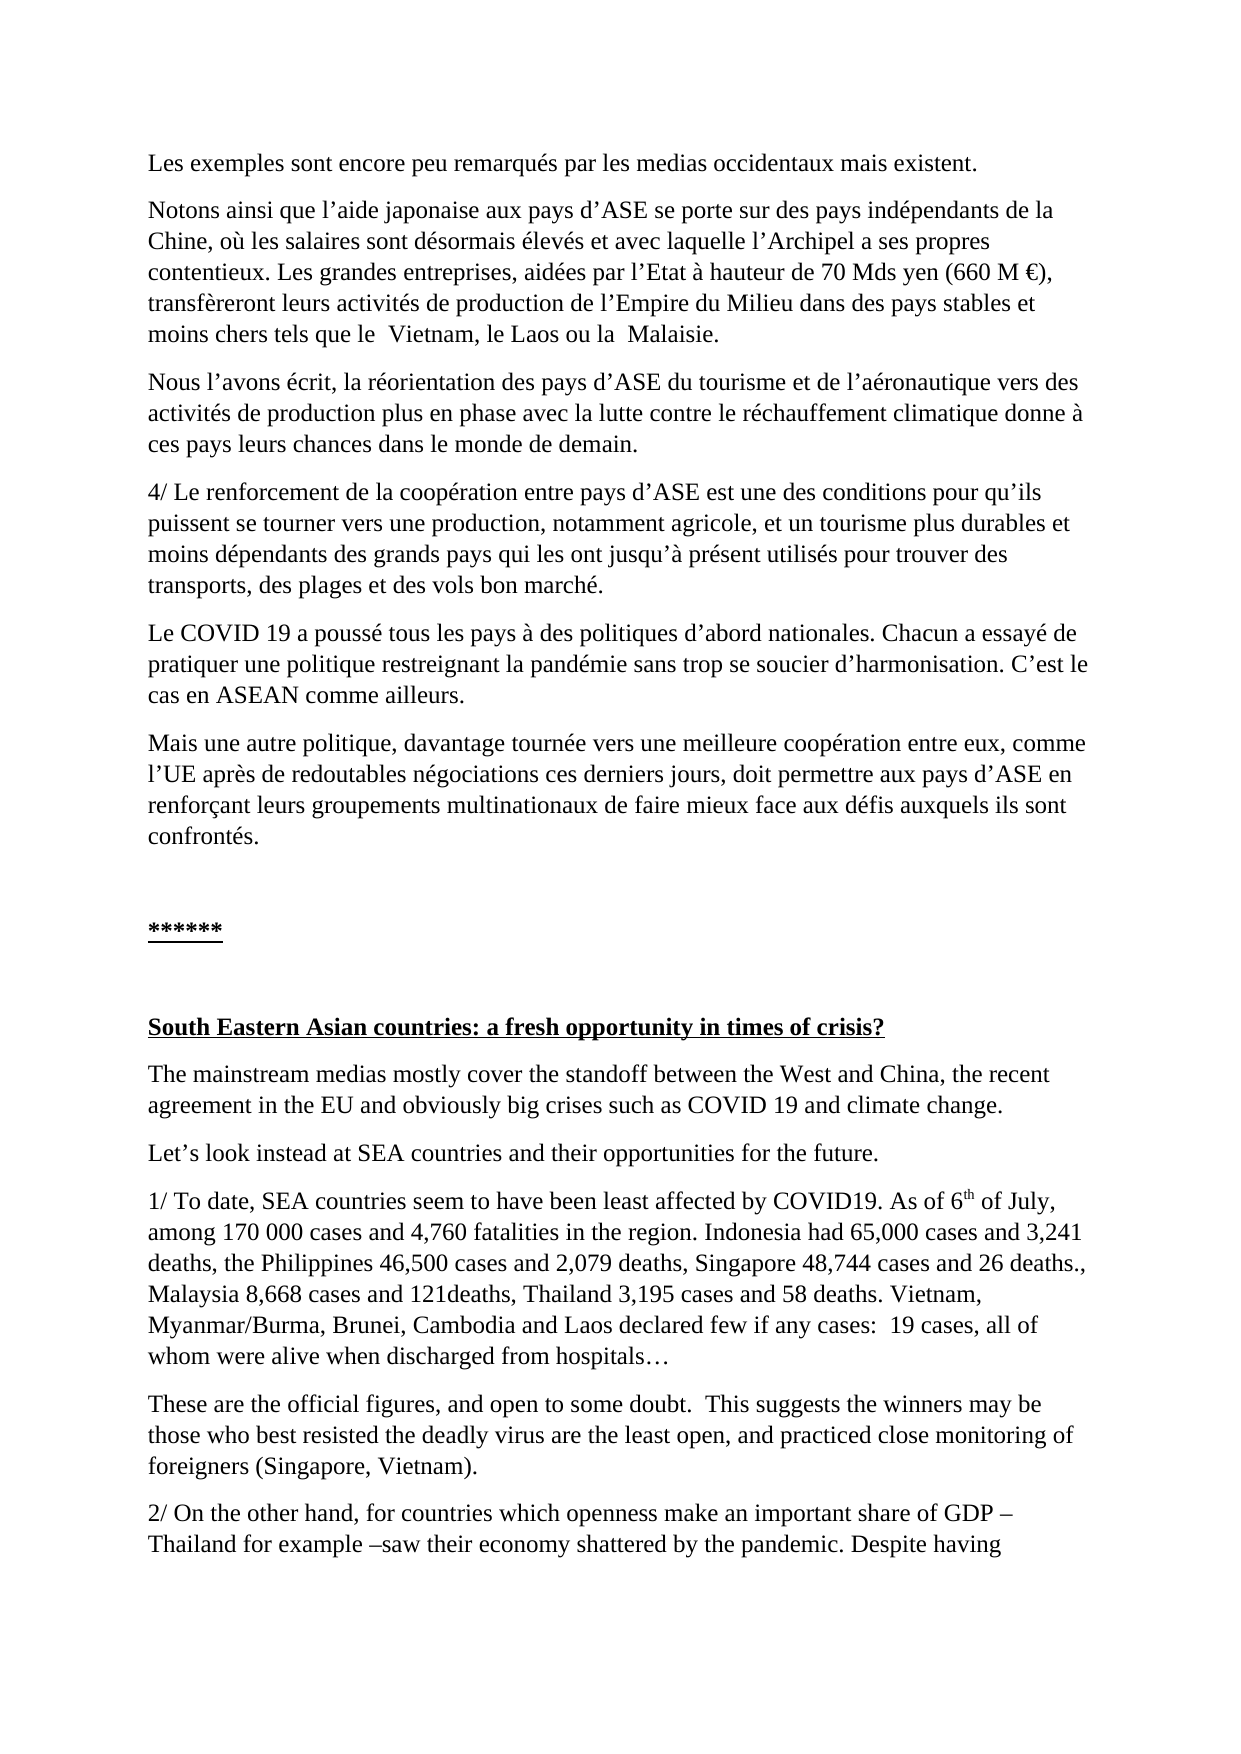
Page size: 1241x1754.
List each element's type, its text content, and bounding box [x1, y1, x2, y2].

text Notons ainsi que l’aide japonaise aux pays d’ASE se porte sur des pays indépendants de la Chine, où les salaires sont désormais élevés et avec laquelle l’Archipel a ses propres contentieux. Les grandes entreprises, aidées par l’Etat à hauteur de 70 Mds yen (660 M €), transfèreront leurs activités de production de l’Empire du Milieu dans des pays stables et moins chers tels que le Vietnam, le Laos ou la Malaisie. [148, 195, 1093, 348]
text These are the official figures, and open to some doubt. This suggests the winners may be those who best resisted the deadly virus are the least open, and practiced close monitoring of foreigners (Singapore, Vietnam). [148, 1389, 1093, 1479]
text The mainstream medias mostly cover the standoff between the West and China, the recent agreement in the EU and obviously big crises such as COVID 19 and climate change. [148, 1059, 1093, 1119]
text 1/ To date, SEA countries seem to have been least affected by COVID19. As of 6th of July, among 170 000 cases and 4,760 fatalities in the region. Indonesia had 65,000 cases and 3,241 deaths, the Philippines 46,500 cases and 2,079 deaths, Singapore 48,744 cases and 26 deaths., Malaysia 8,668 cases and 121deaths, Thailand 3,195 cases and 58 deaths. Vietnam, Myanmar/Burma, Brunei, Cambodia and Laos declared few if any cases: 19 cases, all of whom were alive when discharged from hospitals… [148, 1186, 1093, 1370]
text ****** [148, 916, 1093, 945]
text Les exemples sont encore peu remarqués par les medias occidentaux mais existent. [148, 148, 1093, 176]
text Le COVID 19 a poussé tous les pays à des politiques d’abord nationales. Chacun a essayé de pratiquer une politique restreignant la pandémie sans trop se soucier d’harmonisation. C’est le cas en ASEAN comme ailleurs. [148, 618, 1093, 709]
text South Eastern Asian countries: a fresh opportunity in times of crisis? [148, 1012, 1093, 1040]
text 2/ On the other hand, for countries which openness make an important share of GDP – Thailand for example –saw their economy shattered by the pandemic. Despite having [148, 1498, 1093, 1558]
text 4/ Le renforcement de la coopération entre pays d’ASE est une des conditions pour qu’ils puissent se tourner vers une production, notamment agricole, et un tourisme plus durables et moins dépendants des grands pays qui les ont jusqu’à présent utilisés pour trouver des transports, des plages et des vols bon marché. [148, 477, 1093, 599]
text Let’s look instead at SEA countries and their opportunities for the future. [148, 1138, 1093, 1167]
text Nous l’avons écrit, la réorientation des pays d’ASE du tourisme et de l’aéronautique vers des activités de production plus en phase avec la lutte contre le réchauffement climatique donne à ces pays leurs chances dans le monde de demain. [148, 367, 1093, 458]
text Mais une autre politique, davantage tournée vers une meilleure coopération entre eux, comme l’UE après de redoutables négociations ces derniers jours, doit permettre aux pays d’ASE en renforçant leurs groupements multinationaux de faire mieux face aux défis auxquels ils sont confrontés. [148, 728, 1093, 849]
